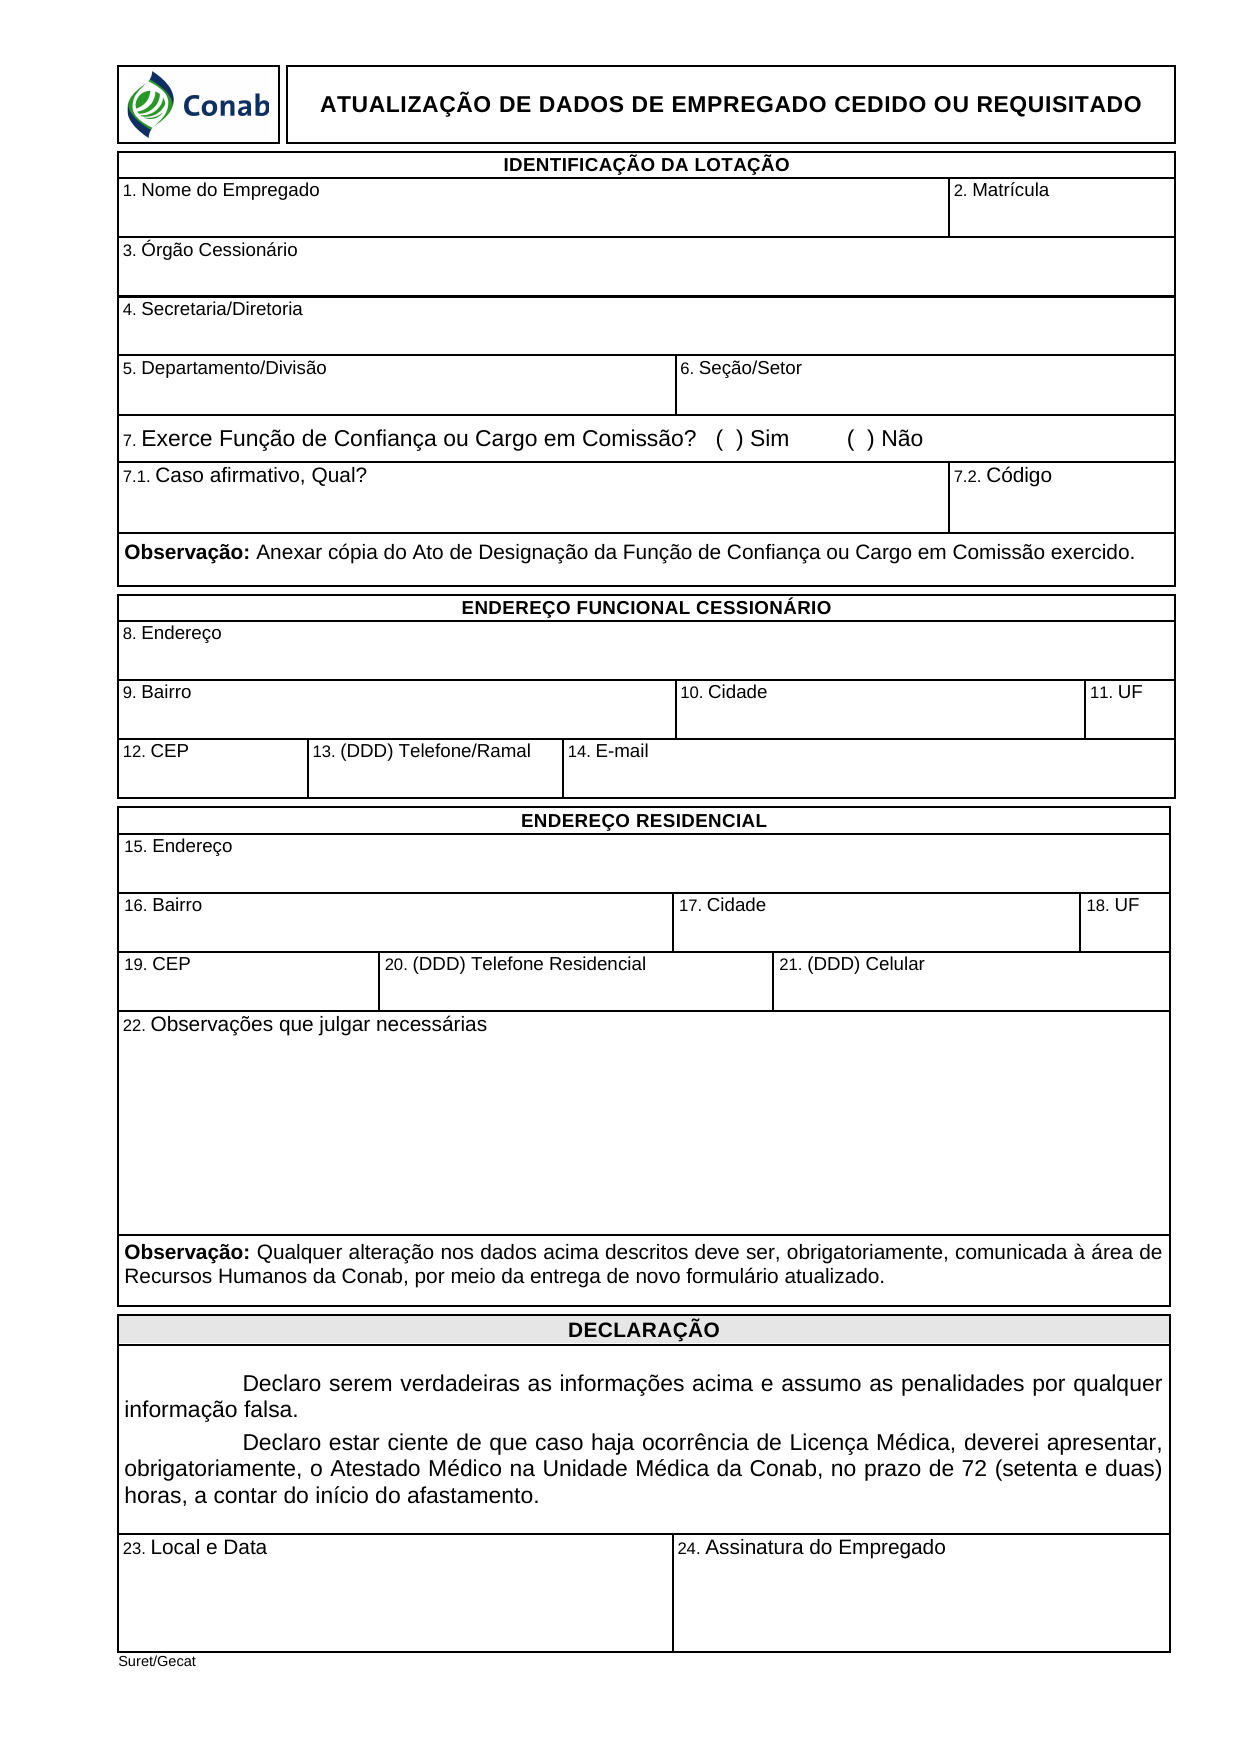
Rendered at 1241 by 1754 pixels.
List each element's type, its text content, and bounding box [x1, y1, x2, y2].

table_cell [118, 799, 1175, 806]
table_cell 15. Endereço [119, 835, 1169, 892]
table_cell IDENTIFICAÇÃO DA LOTAÇÃO [119, 153, 1174, 177]
table_cell 10. Cidade [677, 681, 1084, 738]
table_cell 16. Bairro [119, 894, 672, 951]
table_cell 19. CEP [119, 953, 378, 1010]
table_cell Observação: Qualquer alteração nos dados acima descritos deve ser, obrigatoriamente, comunicada à área de Recursos Humanos da Conab, por meio da entrega de novo formulário atualizado. [119, 1236, 1169, 1305]
table_header [119, 67, 278, 142]
table_cell 21. (DDD) Celular [774, 953, 1169, 1010]
table_cell 1. Nome do Empregado [119, 179, 948, 236]
table_cell 5. Departamento/Divisão [119, 356, 675, 413]
table_cell Declaro serem verdadeiras as informações acima e assumo as penalidades por qualquer informação falsa. Declaro estar ciente de que caso haja ocorrência de Licença Médica, deverei apresentar, obrigatoriamente, o Atestado Médico na Unidade Médica da Conab, no prazo de 72 (setenta e duas) horas, a contar do início do afastamento. [119, 1346, 1169, 1532]
table_cell 24. Assinatura do Empregado [674, 1535, 1169, 1651]
table_cell 8. Endereço [119, 622, 1174, 679]
table_cell 23. Local e Data [119, 1535, 672, 1651]
table_cell Observação: Anexar cópia do Ato de Designação da Função de Confiança ou Cargo em Comissão exercido. [119, 534, 1174, 585]
table_header ATUALIZAÇÃO DE DADOS DE EMPREGADO CEDIDO OU REQUISITADO [288, 67, 1174, 142]
table_cell 9. Bairro [119, 681, 675, 738]
table_cell 7.1. Caso afirmativo, Qual? [119, 463, 948, 532]
picture [127, 71, 269, 138]
table_cell 22. Observações que julgar necessárias [119, 1012, 1169, 1234]
table_cell 3. Órgão Cessionário [119, 238, 1174, 295]
table_cell [118, 142, 1175, 151]
table_cell [118, 587, 1175, 593]
table_header ENDEREÇO RESIDENCIAL [119, 808, 1169, 833]
table_cell 18. UF [1081, 894, 1169, 951]
table_cell 17. Cidade [674, 894, 1079, 951]
table_cell 11. UF [1086, 681, 1174, 738]
table_cell 7.2. Código [950, 463, 1174, 532]
text Suret/Gecat [118, 1653, 1175, 1669]
table_cell 20. (DDD) Telefone Residencial [380, 953, 772, 1010]
table_cell 13. (DDD) Telefone/Ramal [309, 740, 562, 797]
table_cell 2. Matrícula [950, 179, 1174, 236]
table_cell 7. Exerce Função de Confiança ou Cargo em Comissão? ( ) Sim ( ) Não [119, 416, 1174, 461]
table_cell ENDEREÇO FUNCIONAL CESSIONÁRIO [119, 596, 1174, 620]
table_cell 14. E-mail [564, 740, 1174, 797]
table_cell 6. Seção/Setor [677, 356, 1174, 413]
table_cell DECLARAÇÃO [119, 1316, 1169, 1343]
table_header [280, 65, 286, 142]
table_cell 12. CEP [119, 740, 307, 797]
table_cell 4. Secretaria/Diretoria [119, 298, 1174, 354]
table_cell [118, 1307, 1170, 1314]
